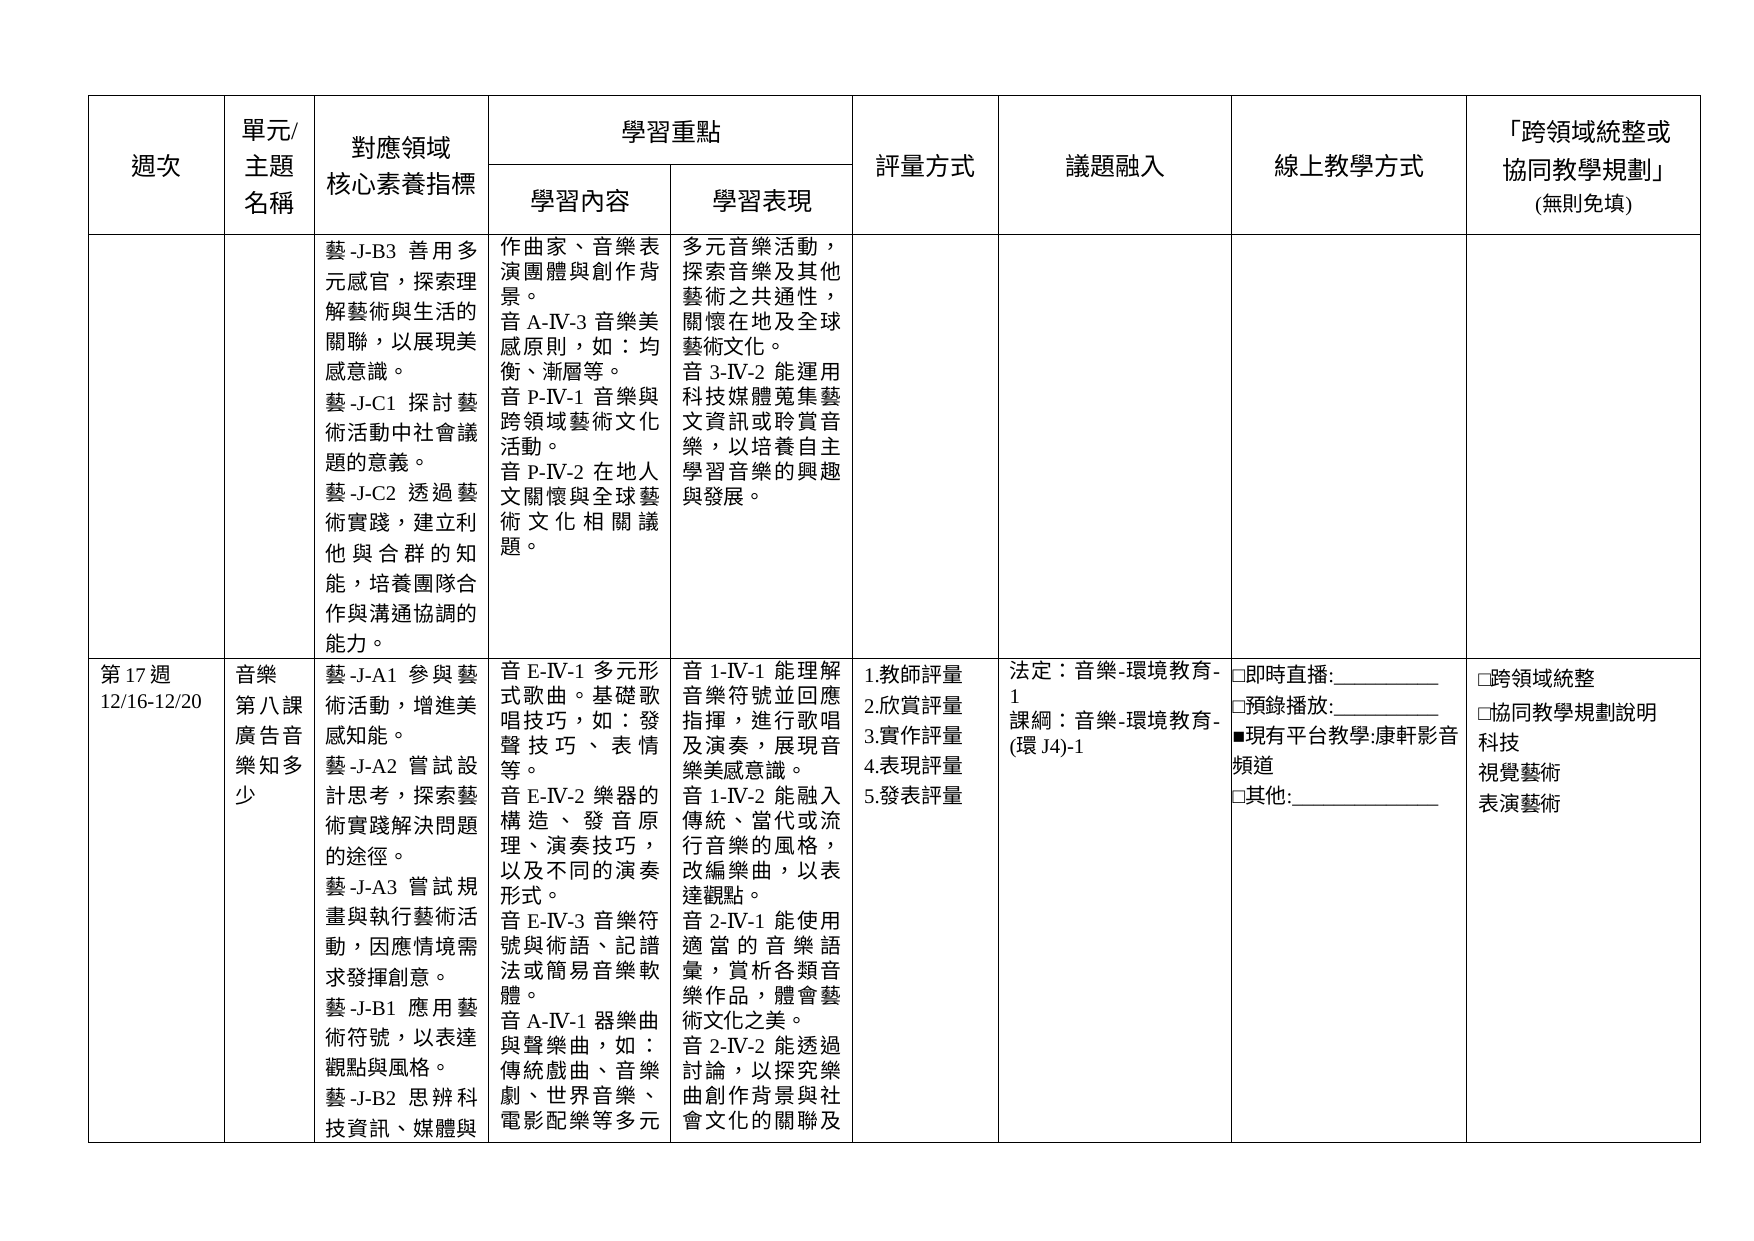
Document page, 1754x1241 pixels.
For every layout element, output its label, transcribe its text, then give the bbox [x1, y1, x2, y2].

table_cell 第17週 12/16-12/20 [89, 659, 224, 1142]
table_cell 1.教師評量 2.欣賞評量 3.實作評量 4.表現評量 5.發表評量 [853, 659, 998, 1142]
table_cell [1232, 235, 1466, 658]
table_header 單元/主題名稱 [225, 96, 314, 234]
table_cell 音1-Ⅳ-1 能理解音樂符號並回應指揮，進行歌唱及演奏，展現音樂美感意識。 音1-Ⅳ-2 能融入傳統、當代或流行音樂的風格，改編樂曲，以表達觀點。 音2-Ⅳ-1 能使用適當的音樂語彙，賞析各類音樂作品，體會藝術文化之美。 音2-Ⅳ-2 能透過討論，以探究樂曲創作背景與社會文化的關聯及 [671, 659, 852, 1142]
table_cell 作曲家、音樂表演團體與創作背景。 音A-Ⅳ-3 音樂美感原則，如：均衡、漸層等。 音P-Ⅳ-1 音樂與跨領域藝術文化活動。 音P-Ⅳ-2 在地人文關懷與全球藝術文化相關議題。 [489, 235, 670, 658]
table_cell 多元音樂活動，探索音樂及其他藝術之共通性，關懷在地及全球藝術文化。 音3-Ⅳ-2 能運用科技媒體蒐集藝文資訊或聆賞音樂，以培養自主學習音樂的興趣與發展。 [671, 235, 852, 658]
table_cell [225, 235, 314, 658]
table_header 評量方式 [853, 96, 998, 234]
table_cell □即時直播:__________ □預錄播放:__________ ■現有平台教學:康軒影音頻道 □其他:______________ [1232, 659, 1466, 1142]
table_header 學習重點 [489, 96, 852, 164]
table_cell 學習內容 [489, 165, 670, 234]
table_header 週次 [89, 96, 224, 234]
table_cell 學習表現 [671, 165, 852, 234]
table_cell [999, 235, 1231, 658]
table_cell [853, 235, 998, 658]
table_cell 藝-J-B3 善用多元感官，探索理解藝術與生活的關聯，以展現美感意識。 藝-J-C1 探討藝術活動中社會議題的意義。 藝-J-C2 透過藝術實踐，建立利他與合群的知能，培養團隊合作與溝通協調的能力。 [315, 235, 488, 658]
table_cell □跨領域統整 □協同教學規劃說明 科技 視覺藝術 表演藝術 [1467, 659, 1700, 1142]
table_cell [89, 235, 224, 658]
table_header 線上教學方式 [1232, 96, 1466, 234]
table_cell 藝-J-A1 參與藝術活動，增進美感知能。 藝-J-A2 嘗試設計思考，探索藝術實踐解決問題的途徑。 藝-J-A3 嘗試規畫與執行藝術活動，因應情境需求發揮創意。 藝-J-B1 應用藝術符號，以表達觀點與風格。 藝-J-B2 思辨科技資訊、媒體與 [315, 659, 488, 1142]
table_cell 音樂 第八課廣告音樂知多少 [225, 659, 314, 1142]
table_cell 音E-Ⅳ-1 多元形式歌曲。基礎歌唱技巧，如：發聲技巧、表情等。 音E-Ⅳ-2 樂器的構造、發音原理、演奏技巧，以及不同的演奏形式。 音E-Ⅳ-3 音樂符號與術語、記譜法或簡易音樂軟體。 音A-Ⅳ-1 器樂曲與聲樂曲，如：傳統戲曲、音樂劇、世界音樂、電影配樂等多元 [489, 659, 670, 1142]
table_header 議題融入 [999, 96, 1231, 234]
table_header 「跨領域統整或 協同教學規劃｣ (無則免填) [1467, 96, 1700, 234]
table_cell [1467, 235, 1700, 658]
table_cell 法定：音樂-環境教育-1 課綱：音樂-環境教育-(環J4)-1 [999, 659, 1231, 1142]
table_header 對應領域 核心素養指標 [315, 96, 488, 234]
